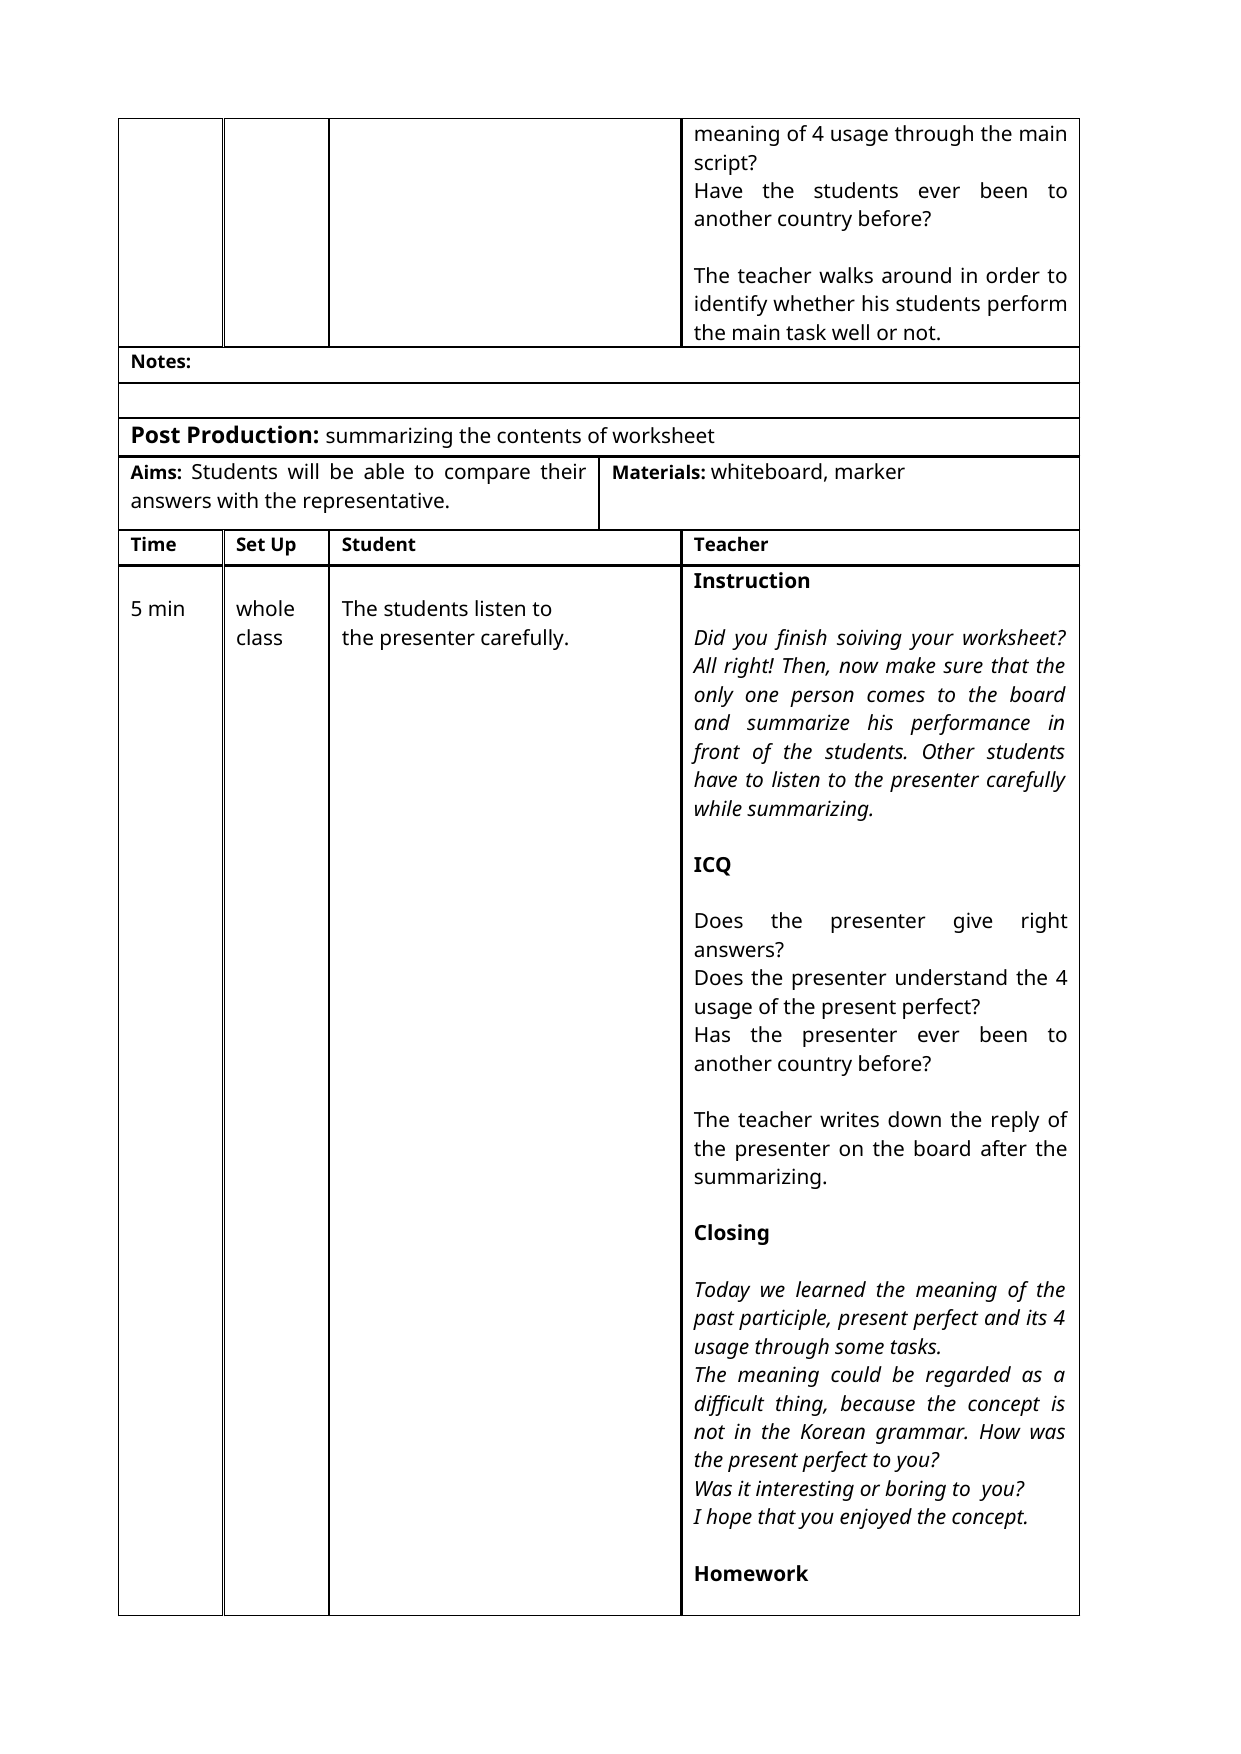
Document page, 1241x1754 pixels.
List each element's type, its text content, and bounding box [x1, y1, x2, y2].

table_cell The students listen to the presenter carefully. [330, 567, 680, 1615]
table_cell Student [330, 531, 680, 564]
table_cell Instruction Did you finish soiving your worksheet? All right! Then, now make sure that the only one person comes to the board and summarize his performance in front of the students. Other students have to listen to the presenter carefully while summarizing. ICQ Does the presenter give right answers? Does the presenter understand the 4 usage of the present perfect? Has the presenter ever been to another country before? The teacher writes down the reply of the presenter on the board after the summarizing. Closing Today we learned the meaning of the past participle, present perfect and its 4 usage through some tasks. The meaning could be regarded as a difficult thing, because the concept is not in the Korean grammar. How was the present perfect to you? Was it interesting or boring to you? I hope that you enjoyed the concept. Homework [683, 567, 1079, 1615]
table_cell Aims: Students will be able to compare their answers with the representative. [119, 458, 598, 529]
table_cell Materials: whiteboard, marker [600, 458, 1079, 529]
table_cell Teacher [683, 531, 1079, 564]
table_cell [119, 119, 222, 346]
table_cell Time [119, 531, 222, 564]
table_cell Post Production: summarizing the contents of worksheet [119, 419, 1079, 455]
table_cell meaning of 4 usage through the main script? Have the students ever been to another country before? The teacher walks around in order to identify whether his students perform the main task well or not. [683, 119, 1079, 346]
table_cell Notes: [119, 348, 1079, 382]
table_cell [330, 119, 680, 346]
table_cell 5 min [119, 567, 222, 1615]
table_cell [225, 119, 328, 346]
table_cell whole class [225, 567, 328, 1615]
table_cell Set Up [225, 531, 328, 564]
table_cell [119, 384, 1079, 417]
